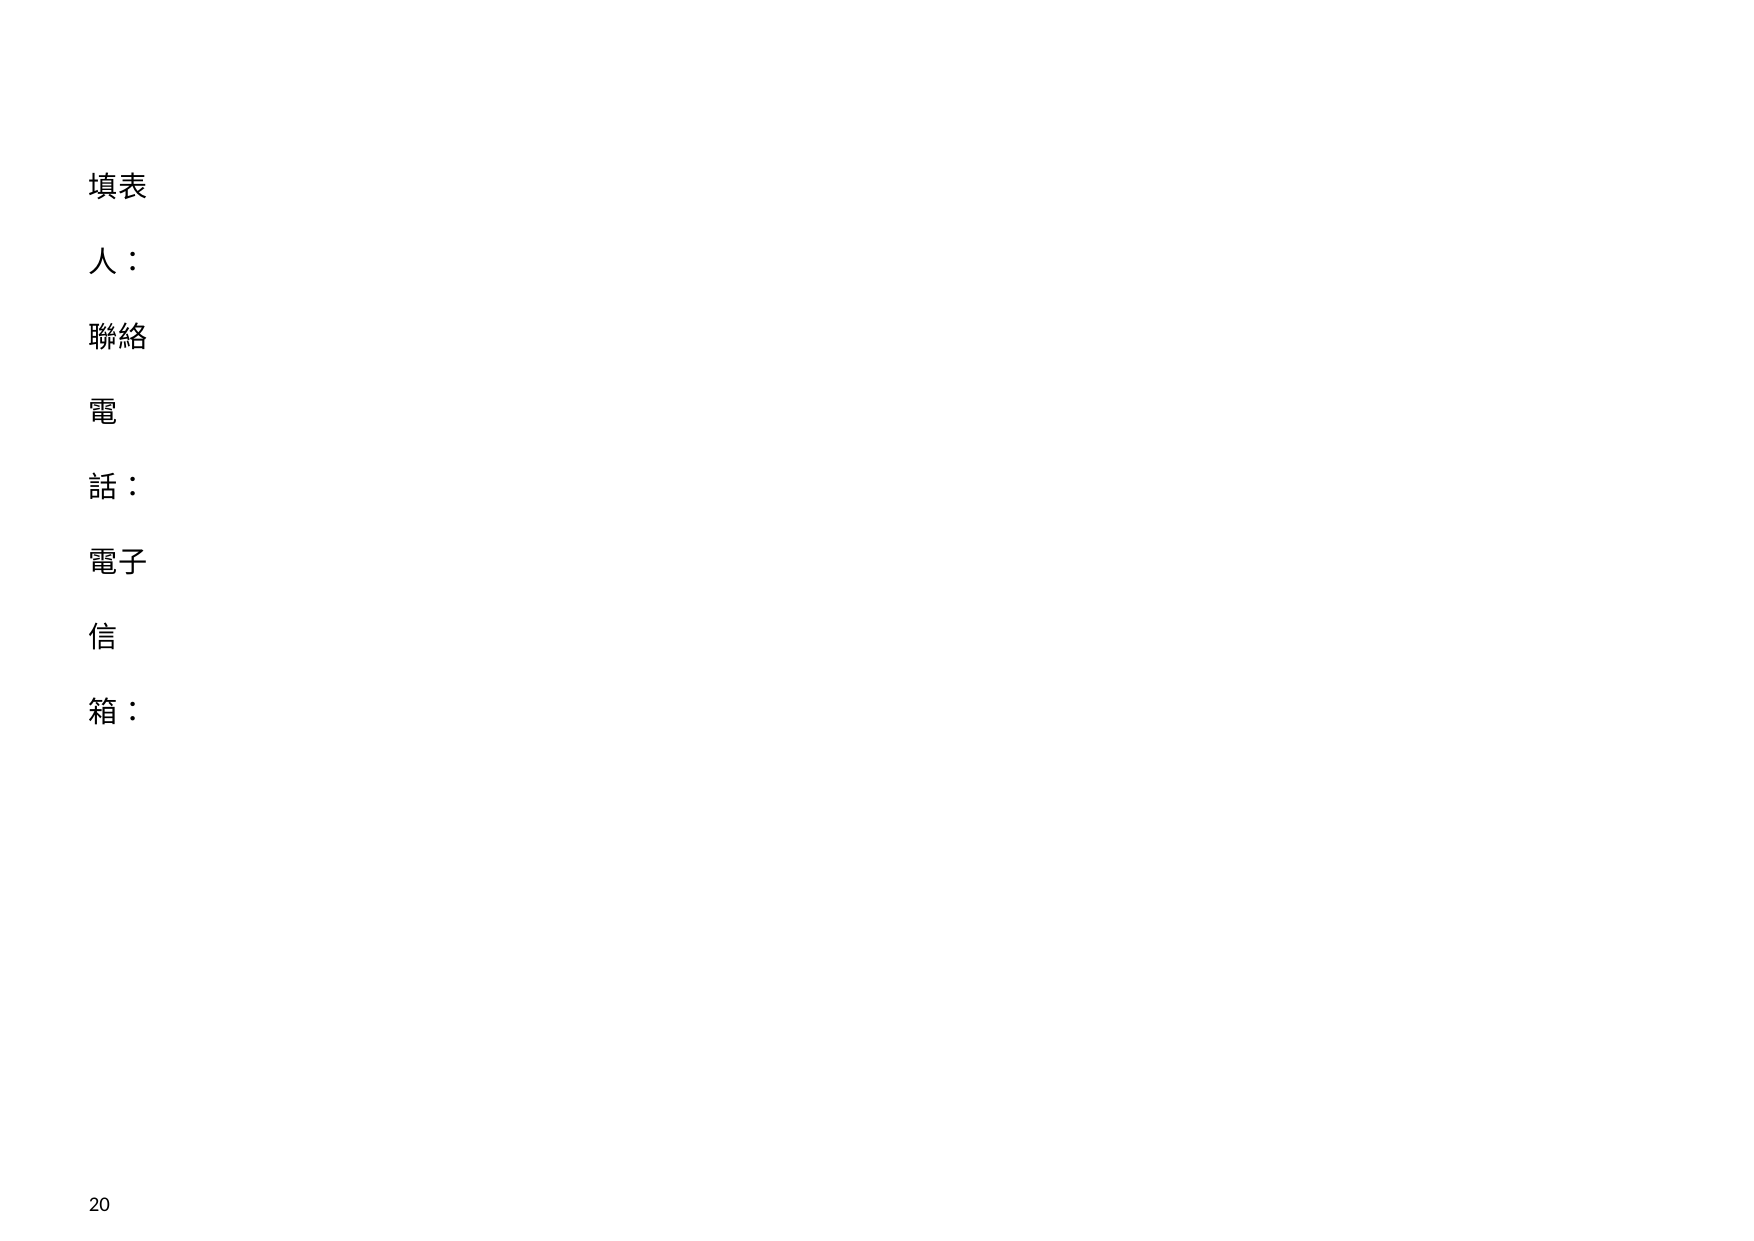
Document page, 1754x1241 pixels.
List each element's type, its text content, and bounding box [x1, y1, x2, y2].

table_cell 填表人： 聯絡電話： 電子信箱： [86, 104, 176, 741]
